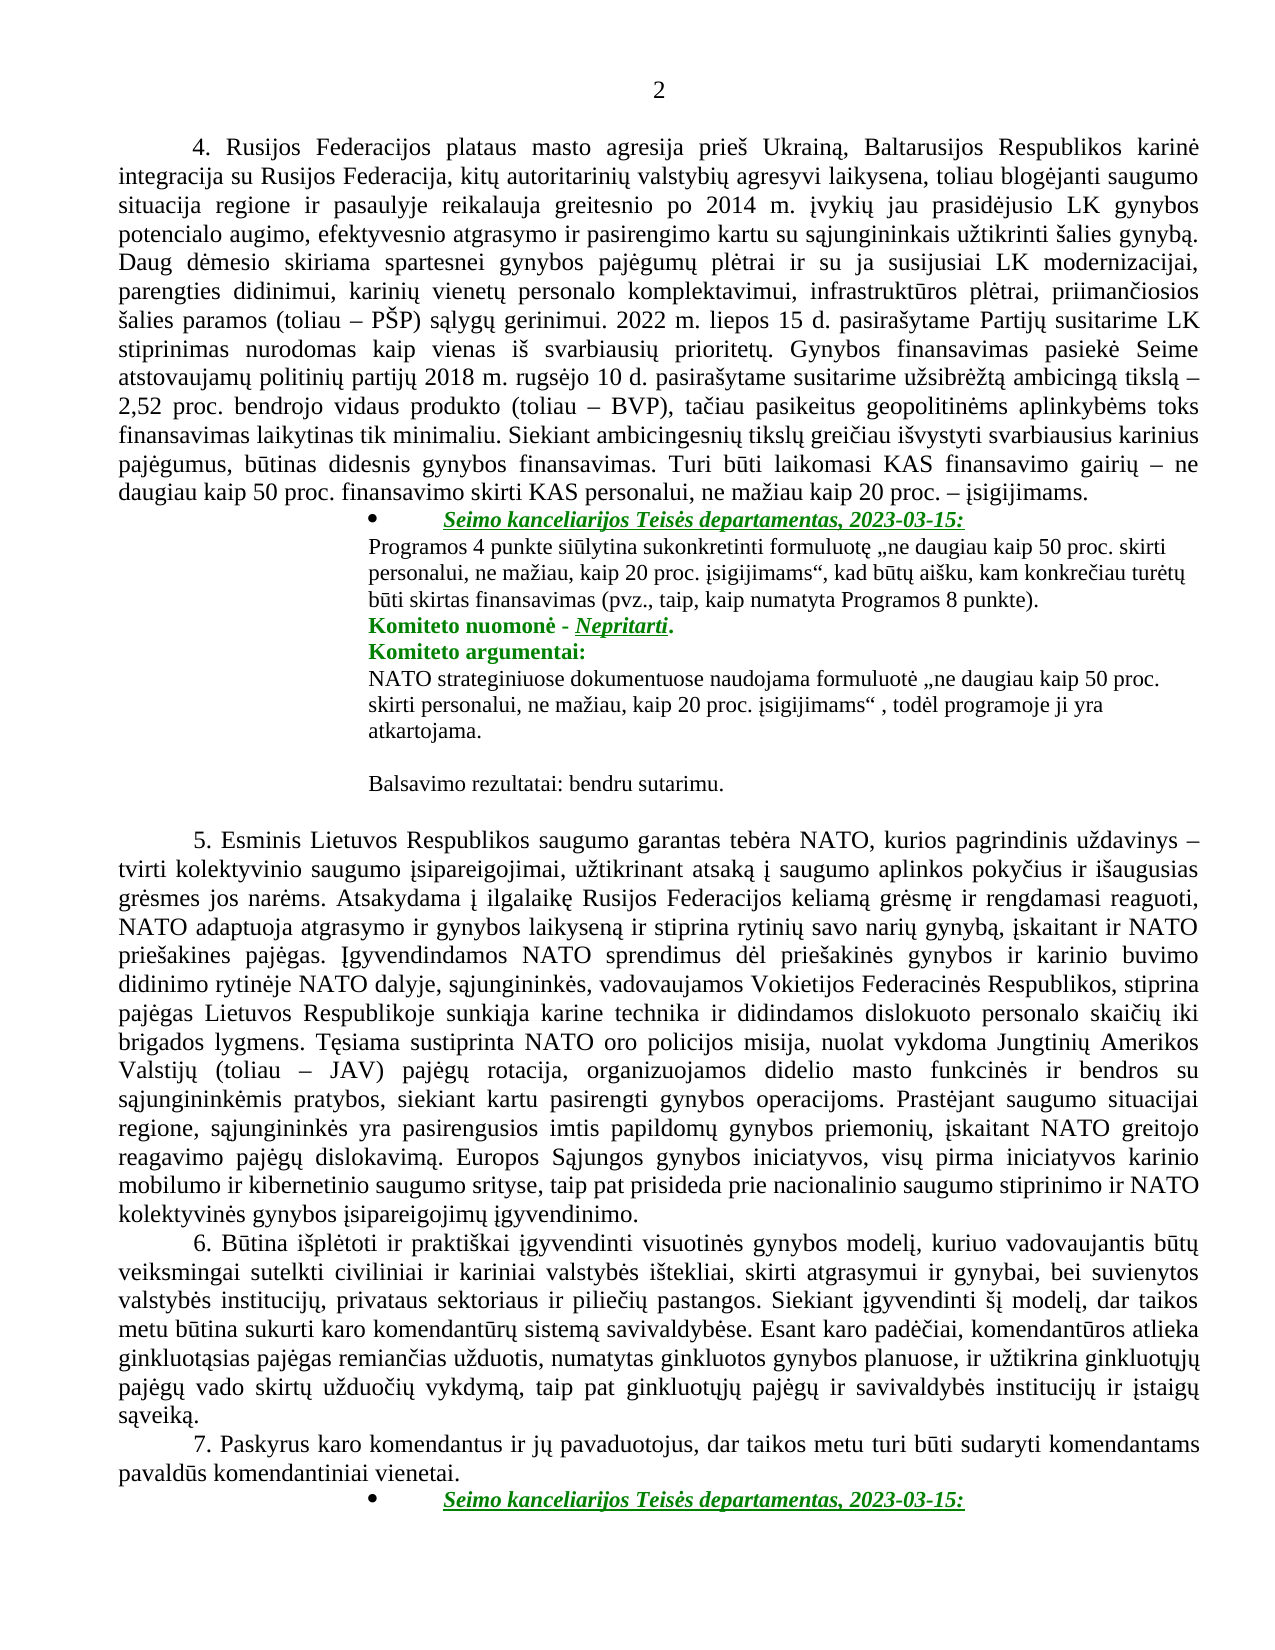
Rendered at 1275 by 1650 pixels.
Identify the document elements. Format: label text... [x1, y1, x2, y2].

text 7. Paskyrus karo komendantus ir jų pavaduotojus, dar taikos metu turi būti sudaryti komendantams pavaldūs komendantiniai vienetai. [118, 1429, 1200, 1487]
text Komiteto nuomonė - Nepritarti. [368, 612, 1200, 638]
list Seimo kanceliarijos Teisės departamentas, 2023-03-15: [368, 506, 1200, 533]
text Balsavimo rezultatai: bendru sutarimu. [368, 770, 1200, 797]
text 4. Rusijos Federacijos plataus masto agresija prieš Ukrainą, Baltarusijos Respublikos karinė integracija su Rusijos Federacija, kitų autoritarinių valstybių agresyvi laikysena, toliau blogėjanti saugumo situacija regione ir pasaulyje reikalauja greitesnio po 2014 m. įvykių jau prasidėjusio LK gynybos potencialo augimo, efektyvesnio atgrasymo ir pasirengimo kartu su sąjungininkais užtikrinti šalies gynybą. Daug dėmesio skiriama spartesnei gynybos pajėgumų plėtrai ir su ja susijusiai LK modernizacijai, parengties didinimui, karinių vienetų personalo komplektavimui, infrastruktūros plėtrai, priimančiosios šalies paramos (toliau – PŠP) sąlygų gerinimui. 2022 m. liepos 15 d. pasirašytame Partijų susitarime LK stiprinimas nurodomas kaip vienas iš svarbiausių prioritetų. Gynybos finansavimas pasiekė Seime atstovaujamų politinių partijų 2018 m. rugsėjo 10 d. pasirašytame susitarime užsibrėžtą ambicingą tikslą – 2,52 proc. bendrojo vidaus produkto (toliau – BVP), tačiau pasikeitus geopolitinėms aplinkybėms toks finansavimas laikytinas tik minimaliu. Siekiant ambicingesnių tikslų greičiau išvystyti svarbiausius karinius pajėgumus, būtinas didesnis gynybos finansavimas. Turi būti laikomasi KAS finansavimo gairių – ne daugiau kaip 50 proc. finansavimo skirti KAS personalui, ne mažiau kaip 20 proc. – įsigijimams. [118, 132, 1200, 506]
text Programos 4 punkte siūlytina sukonkretinti formuluotę „ne daugiau kaip 50 proc. skirti personalui, ne mažiau, kaip 20 proc. įsigijimams“, kad būtų aišku, kam konkrečiau turėtų būti skirtas finansavimas (pvz., taip, kaip numatyta Programos 8 punkte). [368, 533, 1200, 612]
list Seimo kanceliarijos Teisės departamentas, 2023-03-15: [368, 1487, 1200, 1513]
text NATO strateginiuose dokumentuose naudojama formuluotė „ne daugiau kaip 50 proc. skirti personalui, ne mažiau, kaip 20 proc. įsigijimams“ , todėl programoje ji yra atkartojama. [368, 665, 1200, 744]
text Komiteto argumentai: [368, 638, 1200, 665]
text 6. Būtina išplėtoti ir praktiškai įgyvendinti visuotinės gynybos modelį, kuriuo vadovaujantis būtų veiksmingai sutelkti civiliniai ir kariniai valstybės ištekliai, skirti atgrasymui ir gynybai, bei suvienytos valstybės institucijų, privataus sektoriaus ir piliečių pastangos. Siekiant įgyvendinti šį modelį, dar taikos metu būtina sukurti karo komendantūrų sistemą savivaldybėse. Esant karo padėčiai, komendantūros atlieka ginkluotąsias pajėgas remiančias užduotis, numatytas ginkluotos gynybos planuose, ir užtikrina ginkluotųjų pajėgų vado skirtų užduočių vykdymą, taip pat ginkluotųjų pajėgų ir savivaldybės institucijų ir įstaigų sąveiką. [118, 1228, 1200, 1429]
text 5. Esminis Lietuvos Respublikos saugumo garantas tebėra NATO, kurios pagrindinis uždavinys – tvirti kolektyvinio saugumo įsipareigojimai, užtikrinant atsaką į saugumo aplinkos pokyčius ir išaugusias grėsmes jos narėms. Atsakydama į ilgalaikę Rusijos Federacijos keliamą grėsmę ir rengdamasi reaguoti, NATO adaptuoja atgrasymo ir gynybos laikyseną ir stiprina rytinių savo narių gynybą, įskaitant ir NATO priešakines pajėgas. Įgyvendindamos NATO sprendimus dėl priešakinės gynybos ir karinio buvimo didinimo rytinėje NATO dalyje, sąjungininkės, vadovaujamos Vokietijos Federacinės Respublikos, stiprina pajėgas Lietuvos Respublikoje sunkiąja karine technika ir didindamos dislokuoto personalo skaičių iki brigados lygmens. Tęsiama sustiprinta NATO oro policijos misija, nuolat vykdoma Jungtinių Amerikos Valstijų (toliau – JAV) pajėgų rotacija, organizuojamos didelio masto funkcinės ir bendros su sąjungininkėmis pratybos, siekiant kartu pasirengti gynybos operacijoms. Prastėjant saugumo situacijai regione, sąjungininkės yra pasirengusios imtis papildomų gynybos priemonių, įskaitant NATO greitojo reagavimo pajėgų dislokavimą. Europos Sąjungos gynybos iniciatyvos, visų pirma iniciatyvos karinio mobilumo ir kibernetinio saugumo srityse, taip pat prisideda prie nacionalinio saugumo stiprinimo ir NATO kolektyvinės gynybos įsipareigojimų įgyvendinimo. [118, 825, 1200, 1228]
